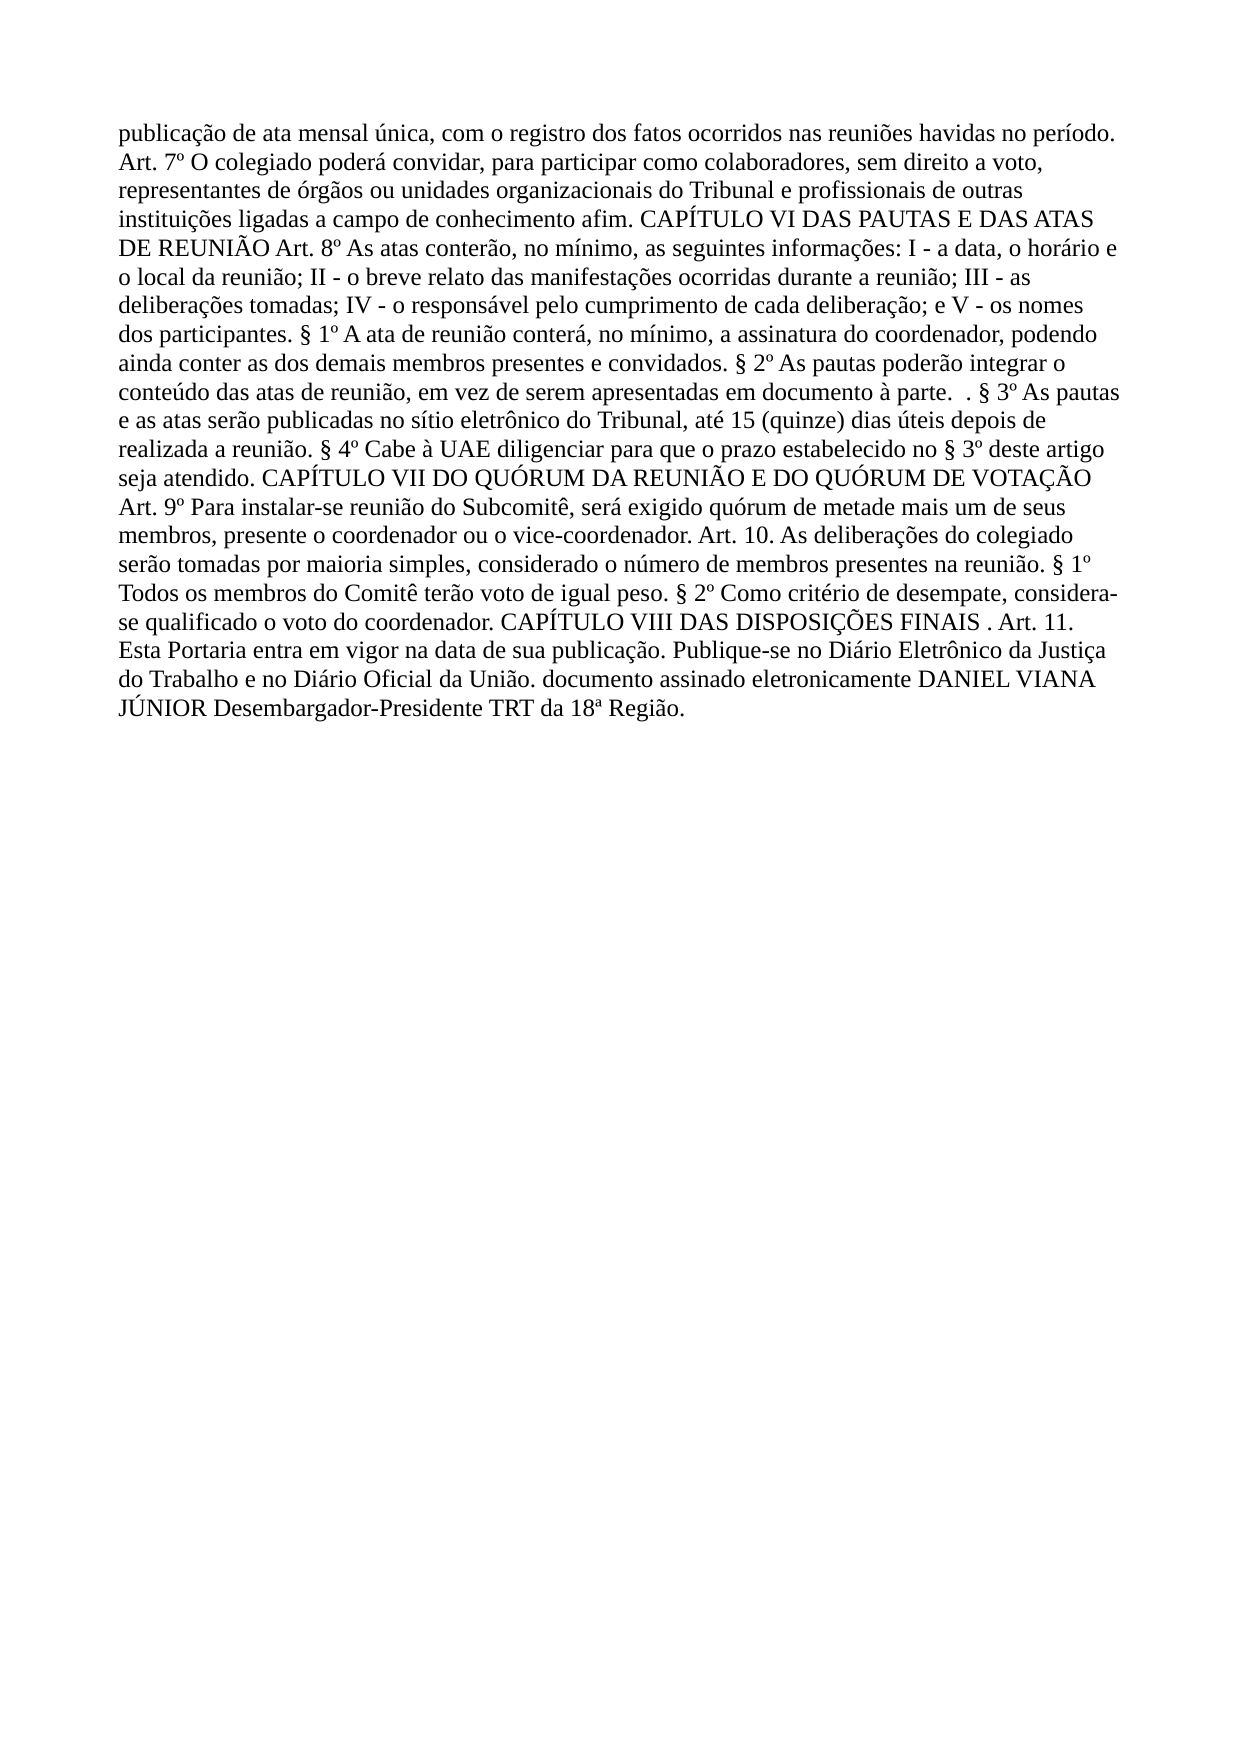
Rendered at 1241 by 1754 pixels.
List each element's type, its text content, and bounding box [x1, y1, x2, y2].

text publicação de ata mensal única, com o registro dos fatos ocorridos nas reuniões havidas no período. Art. 7º O colegiado poderá convidar, para participar como colaboradores, sem direito a voto, representantes de órgãos ou unidades organizacionais do Tribunal e profissionais de outras instituições ligadas a campo de conhecimento afim. CAPÍTULO VI DAS PAUTAS E DAS ATAS DE REUNIÃO Art. 8º As atas conterão, no mínimo, as seguintes informações: I - a data, o horário e o local da reunião; II - o breve relato das manifestações ocorridas durante a reunião; III - as deliberações tomadas; IV - o responsável pelo cumprimento de cada deliberação; e V - os nomes dos participantes. § 1º A ata de reunião conterá, no mínimo, a assinatura do coordenador, podendo ainda conter as dos demais membros presentes e convidados. § 2º As pautas poderão integrar o conteúdo das atas de reunião, em vez de serem apresentadas em documento à parte. . § 3º As pautas e as atas serão publicadas no sítio eletrônico do Tribunal, até 15 (quinze) dias úteis depois de realizada a reunião. § 4º Cabe à UAE diligenciar para que o prazo estabelecido no § 3º deste artigo seja atendido. CAPÍTULO VII DO QUÓRUM DA REUNIÃO E DO QUÓRUM DE VOTAÇÃO Art. 9º Para instalar-se reunião do Subcomitê, será exigido quórum de metade mais um de seus membros, presente o coordenador ou o vice-coordenador. Art. 10. As deliberações do colegiado serão tomadas por maioria simples, considerado o número de membros presentes na reunião. § 1º Todos os membros do Comitê terão voto de igual peso. § 2º Como critério de desempate, considera-se qualificado o voto do coordenador. CAPÍTULO VIII DAS DISPOSIÇÕES FINAIS . Art. 11. Esta Portaria entra em vigor na data de sua publicação. Publique-se no Diário Eletrônico da Justiça do Trabalho e no Diário Oficial da União. documento assinado eletronicamente DANIEL VIANA JÚNIOR Desembargador-Presidente TRT da 18ª Região. [118, 118, 1122, 722]
